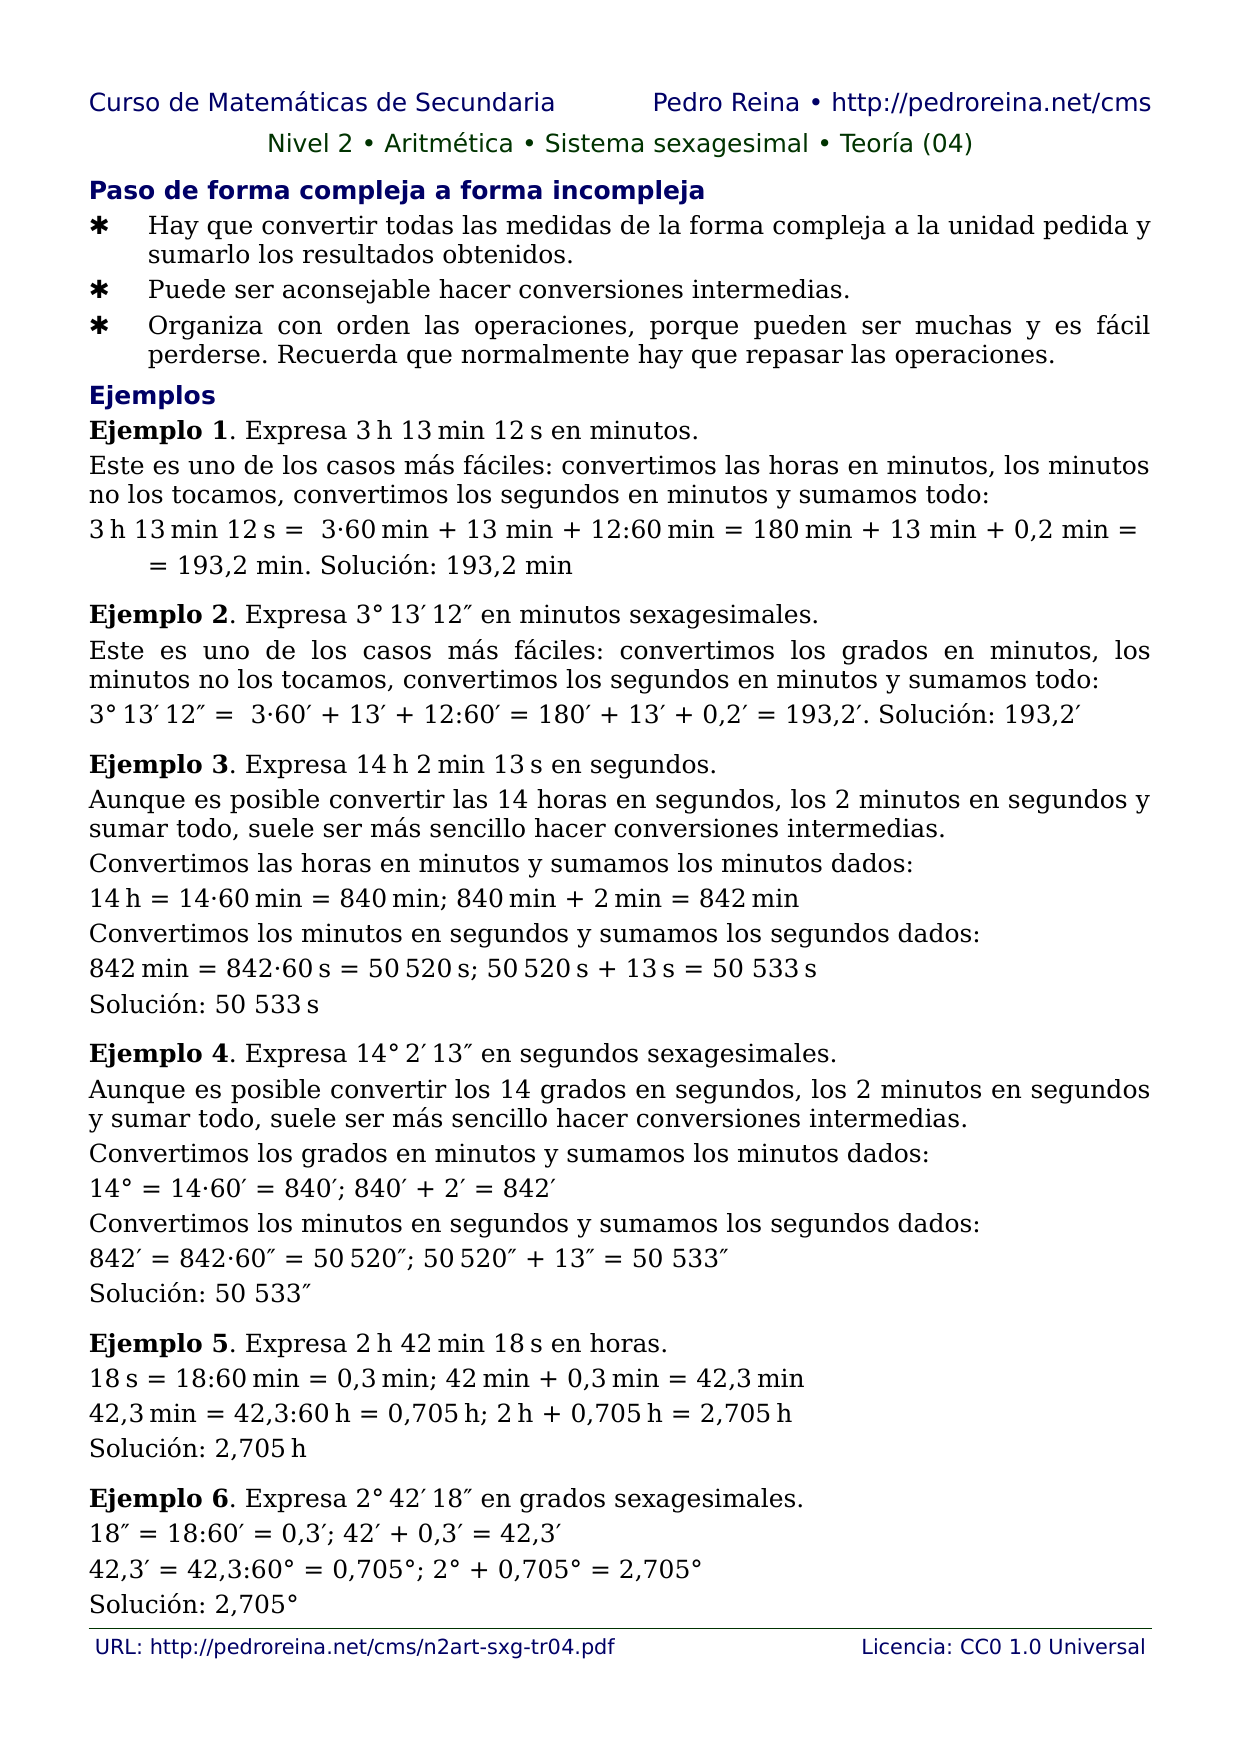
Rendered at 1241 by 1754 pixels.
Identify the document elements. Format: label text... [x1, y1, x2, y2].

text Aunque es posible convertir las 14 horas en segundos, los 2 minutos en segundos y sumar todo, suele ser más sencillo hacer conversiones intermedias. [88, 785, 1152, 843]
text Ejemplo 4. Expresa 14° 2′ 13″ en segundos sexagesimales. [88, 1039, 1152, 1069]
text Ejemplo 5. Expresa 2 h 42 min 18 s en horas. [88, 1329, 1152, 1358]
text Ejemplos [88, 381, 1152, 410]
text Solución: 50 533 s [88, 990, 1152, 1019]
text Convertimos los minutos en segundos y sumamos los segundos dados: [88, 919, 1152, 949]
text 842 min = 842·60 s = 50 520 s; 50 520 s + 13 s = 50 533 s [88, 955, 1152, 984]
text Ejemplo 6. Expresa 2° 42′ 18″ en grados sexagesimales. [88, 1484, 1152, 1514]
text 3° 13′ 12″ = 3·60′ + 13′ + 12:60′ = 180′ + 13′ + 0,2′ = 193,2′. Solución: 193,2′ [88, 700, 1152, 729]
list Organiza con orden las operaciones, porque pueden ser muchas y es fácil perderse. Recuerda que normalmente hay que repasar las operaciones. [88, 311, 1152, 369]
list Hay que convertir todas las medidas de la forma compleja a la unidad pedida y sumarlo los resultados obtenidos. [88, 211, 1152, 270]
text 3 h 13 min 12 s = 3·60 min + 13 min + 12:60 min = 180 min + 13 min + 0,2 min = [88, 516, 1152, 545]
text Ejemplo 2. Expresa 3° 13′ 12″ en minutos sexagesimales. [88, 601, 1152, 630]
text 14° = 14·60′ = 840′; 840′ + 2′ = 842′ [88, 1174, 1152, 1203]
text Paso de forma compleja a forma incompleja [88, 176, 1152, 206]
text Solución: 2,705° [88, 1590, 1152, 1619]
text 42,3 min = 42,3:60 h = 0,705 h; 2 h + 0,705 h = 2,705 h [88, 1399, 1152, 1429]
text Este es uno de los casos más fáciles: convertimos las horas en minutos, los minutos no los tocamos, convertimos los segundos en minutos y sumamos todo: [88, 451, 1152, 510]
text 18″ = 18:60′ = 0,3′; 42′ + 0,3′ = 42,3′ [88, 1520, 1152, 1549]
text 842′ = 842·60″ = 50 520″; 50 520″ + 13″ = 50 533″ [88, 1244, 1152, 1273]
text Solución: 2,705 h [88, 1435, 1152, 1464]
text Convertimos las horas en minutos y sumamos los minutos dados: [88, 849, 1152, 878]
text Curso de Matemáticas de Secundaria Pedro Reina • http://pedroreina.net/cms [88, 88, 1152, 118]
text 18 s = 18:60 min = 0,3 min; 42 min + 0,3 min = 42,3 min [88, 1364, 1152, 1394]
text Ejemplo 1. Expresa 3 h 13 min 12 s en minutos. [88, 416, 1152, 446]
text 42,3′ = 42,3:60° = 0,705°; 2° + 0,705° = 2,705° [88, 1555, 1152, 1584]
list Puede ser aconsejable hacer conversiones intermedias. [88, 276, 1152, 305]
text Solución: 50 533″ [88, 1279, 1152, 1309]
text Ejemplo 3. Expresa 14 h 2 min 13 s en segundos. [88, 750, 1152, 779]
text Este es uno de los casos más fáciles: convertimos los grados en minutos, los minutos no los tocamos, convertimos los segundos en minutos y sumamos todo: [88, 636, 1152, 694]
text Nivel 2 • Aritmética • Sistema sexagesimal • Teoría (04) [88, 129, 1152, 159]
text Convertimos los minutos en segundos y sumamos los segundos dados: [88, 1209, 1152, 1238]
text = 193,2 min. Solución: 193,2 min [88, 551, 1152, 580]
text Aunque es posible convertir los 14 grados en segundos, los 2 minutos en segundos y sumar todo, suele ser más sencillo hacer conversiones intermedias. [88, 1075, 1152, 1133]
text 14 h = 14·60 min = 840 min; 840 min + 2 min = 842 min [88, 884, 1152, 914]
text Convertimos los grados en minutos y sumamos los minutos dados: [88, 1139, 1152, 1168]
